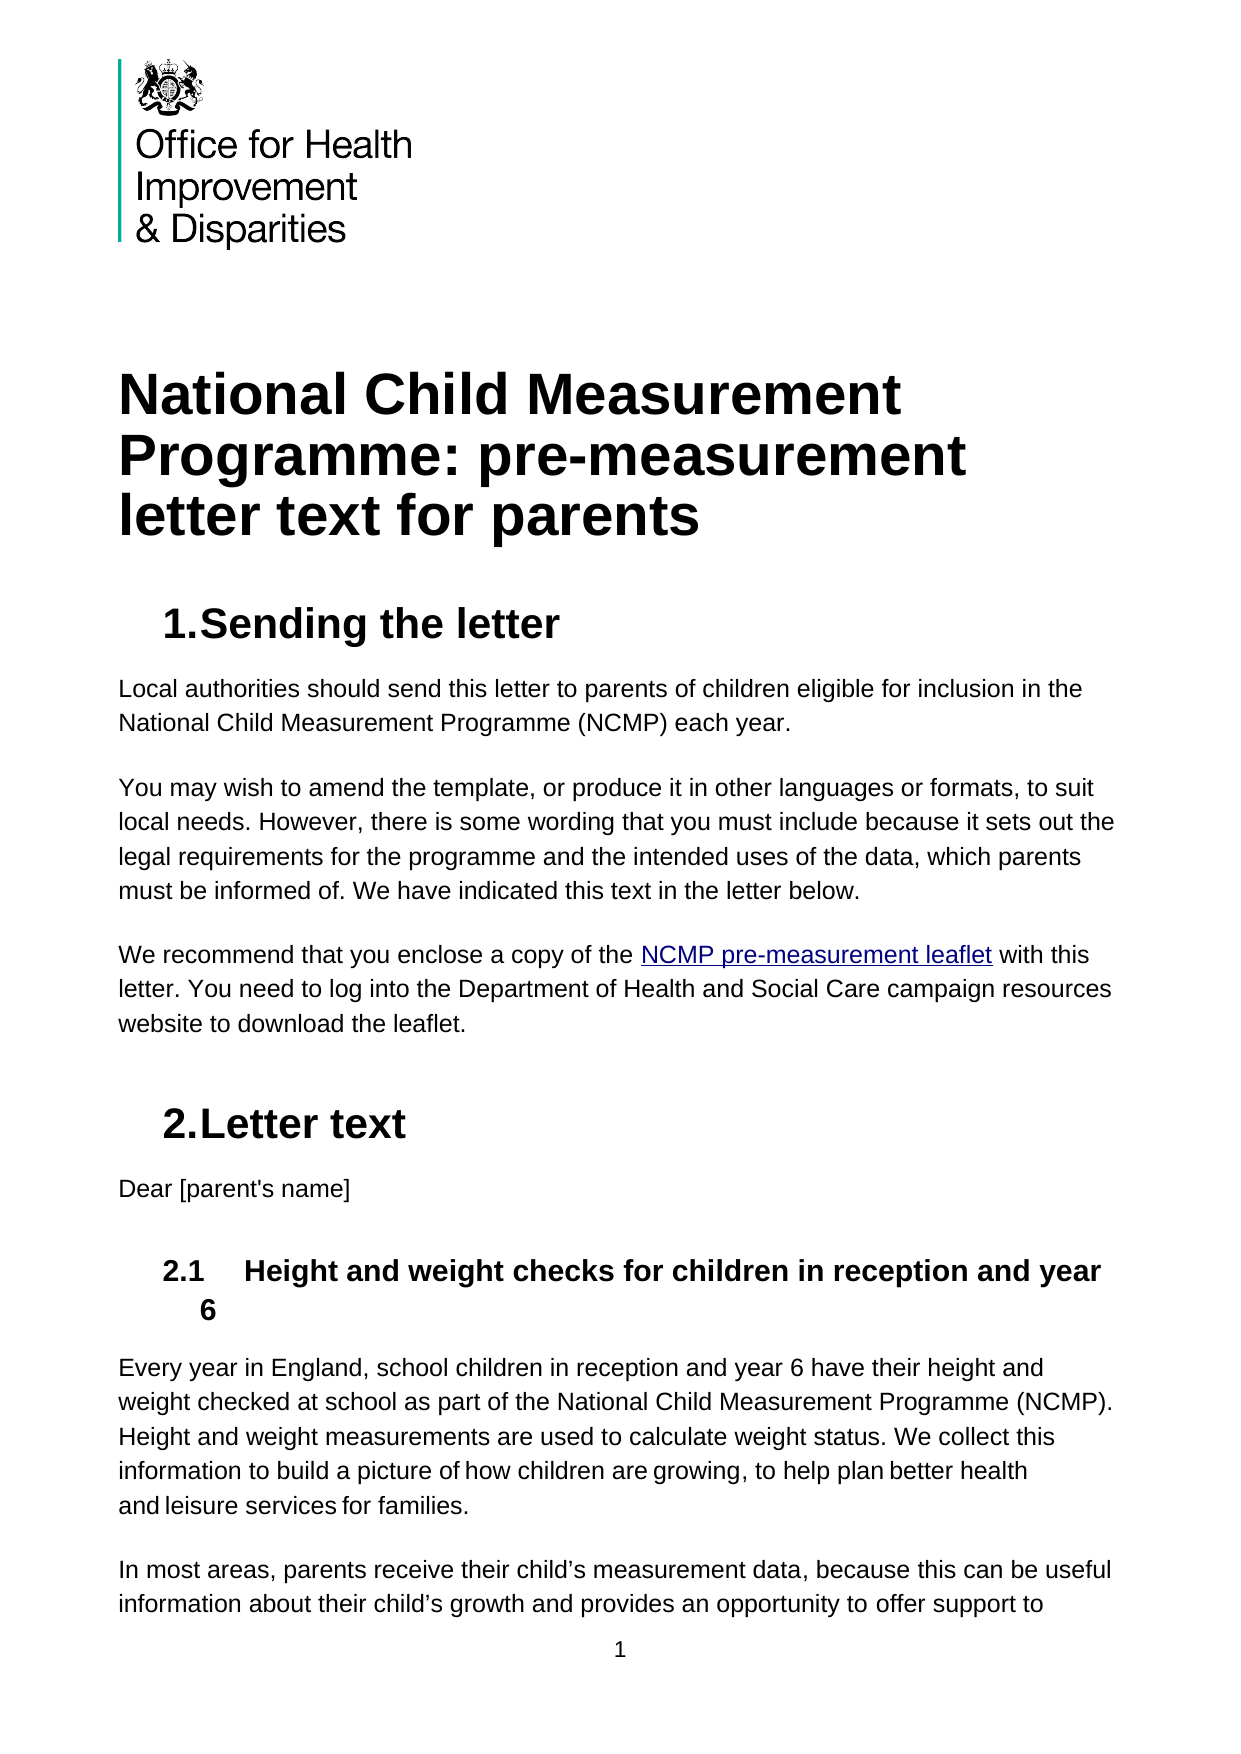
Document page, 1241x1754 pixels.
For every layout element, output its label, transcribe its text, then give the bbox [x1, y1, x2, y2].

text Dear [parent's name] [118, 1174, 1122, 1203]
text We recommend that you enclose a copy of the NCMP pre-measurement leaflet with this letter. You need to log into the Department of Health and Social Care campaign resources website to download the leaflet. [118, 940, 1122, 1038]
subtitle Letter text [162, 1098, 1122, 1149]
subtitle Height and weight checks for children in reception and year 6 [162, 1251, 1122, 1328]
text You may wish to amend the template, or produce it in other languages or formats, to suit local needs. However, there is some wording that you must include because it sets out the legal requirements for the programme and the intended uses of the data, which parents must be informed of. We have indicated this text in the letter below. [118, 772, 1122, 905]
subtitle Sending the letter [162, 598, 1122, 649]
text Local authorities should send this letter to parents of children eligible for inclusion in the National Child Measurement Programme (NCMP) each year. [118, 674, 1122, 737]
text In most areas, parents receive their child’s measurement data, because this can be useful information about their child’s growth and provides an opportunity to offer support to [118, 1555, 1122, 1618]
subtitle National Child Measurement Programme: pre-measurement letter text for parents [118, 365, 1122, 548]
text Every year in England, school children in reception and year 6 have their height and weight checked at school as part of the National Child Measurement Programme (NCMP). Height and weight measurements are used to calculate weight status. We collect this information to build a picture of how children are growing, to help plan better health and leisure services for families. [118, 1353, 1122, 1519]
